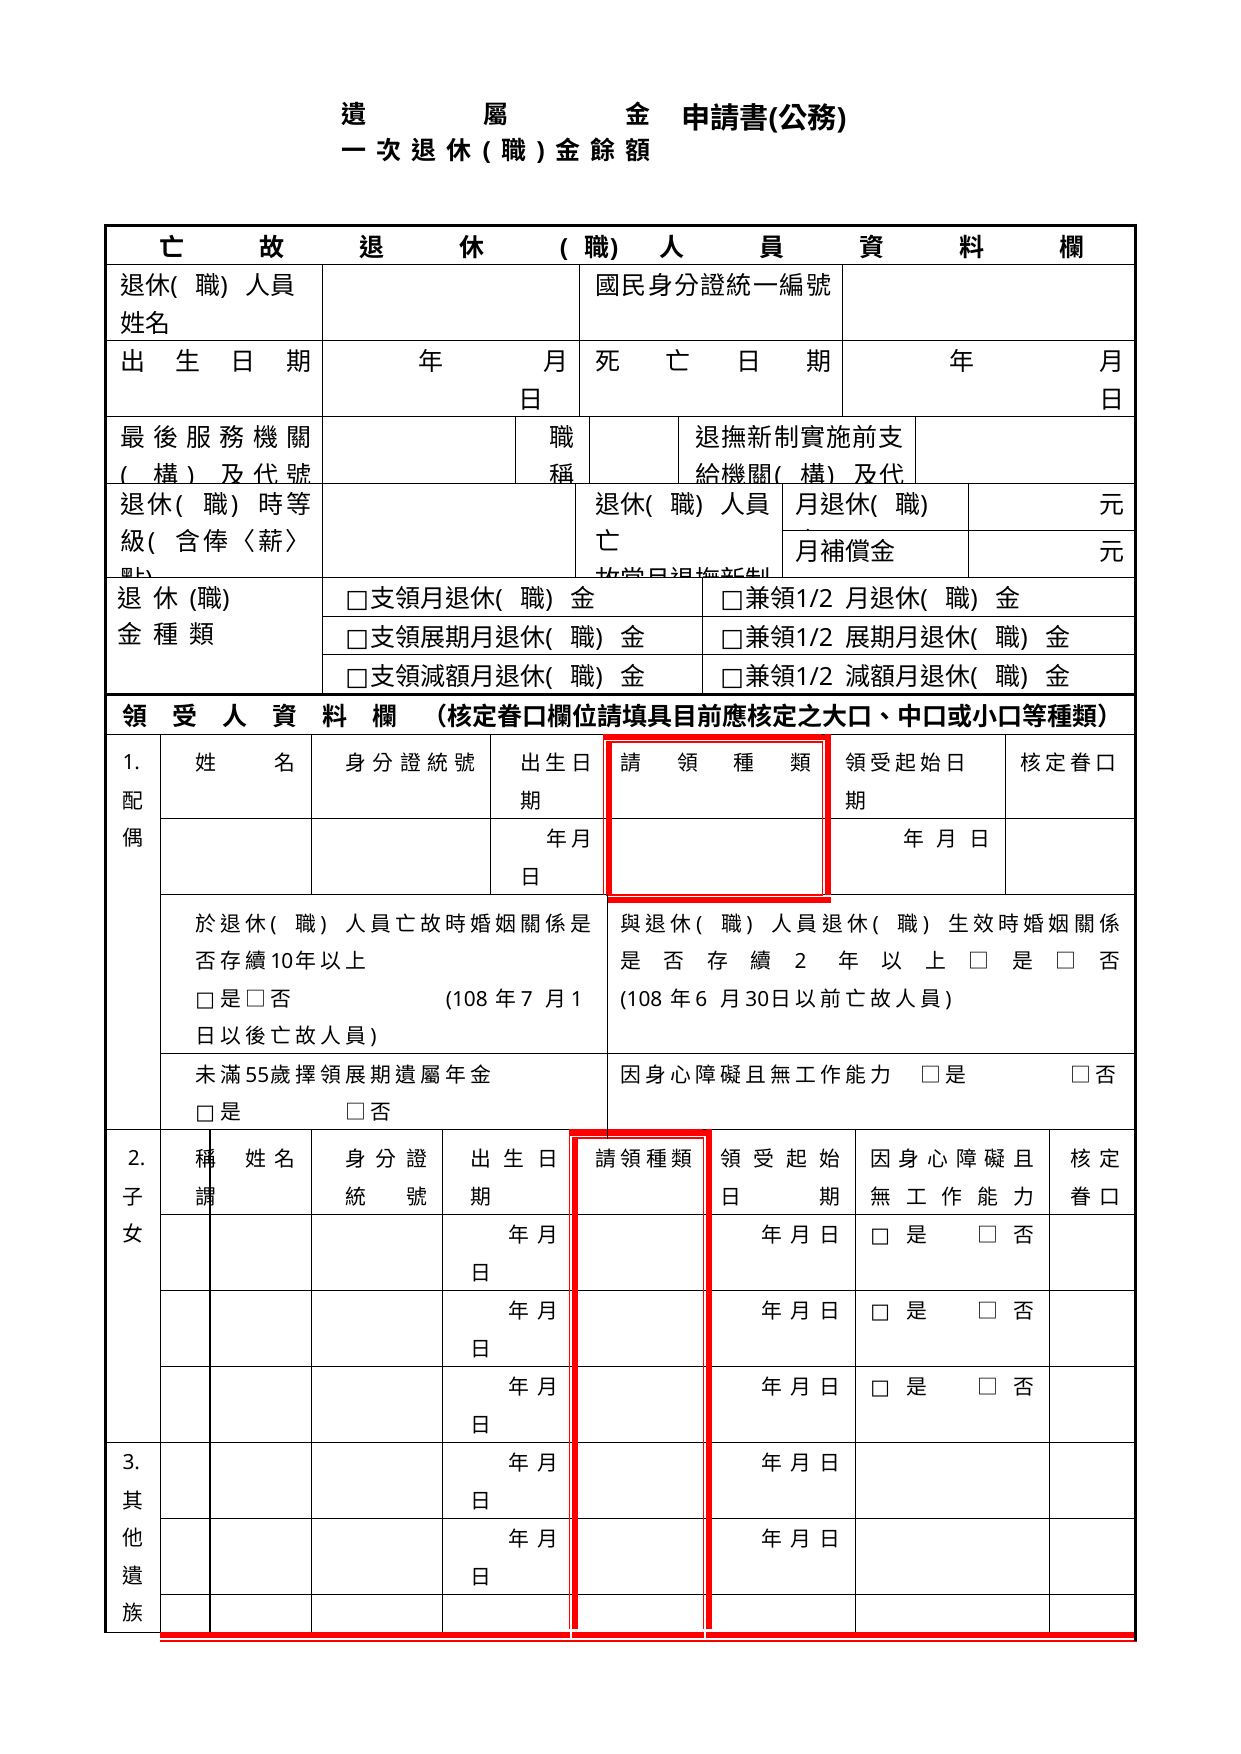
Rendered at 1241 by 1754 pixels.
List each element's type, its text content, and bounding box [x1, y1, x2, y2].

table_cell [578, 1443, 703, 1518]
table_cell [161, 1443, 209, 1518]
table_cell 年月日 [443, 1519, 569, 1594]
table_cell 出生日期 [107, 341, 322, 416]
table_cell [443, 1595, 573, 1632]
table_cell 出生日期 [491, 735, 603, 818]
table_cell 年 月 日 [843, 341, 1134, 416]
table_cell [161, 819, 311, 894]
table_cell [843, 265, 1134, 340]
table_cell [1050, 1595, 1134, 1632]
table_cell [161, 1595, 209, 1632]
table_cell [1050, 1519, 1134, 1594]
table_cell 身分證統號 [312, 1130, 442, 1214]
table_cell 年月日 [831, 819, 1005, 894]
table_cell 職稱 [516, 417, 589, 483]
table_cell 未滿55歲擇領展期遺屬年金 □是 □否 [161, 1054, 607, 1129]
table_cell [312, 1443, 442, 1518]
table_cell [856, 1595, 1049, 1632]
table_cell [211, 1443, 311, 1518]
table_cell [312, 1595, 442, 1632]
table_cell 退休(職)人員姓名 [107, 265, 322, 340]
table_cell [312, 819, 490, 894]
table_cell 年月日 [443, 1215, 569, 1290]
table_cell □支領減額月退休(職)金 [323, 655, 702, 693]
table_cell 元 [969, 531, 1134, 577]
table_cell [1050, 1215, 1134, 1290]
table_cell 元 [969, 484, 1134, 530]
table_cell 退休(職)人員亡 故當月退撫新制 實施前所領金額 [576, 484, 782, 577]
table_cell [161, 1291, 209, 1366]
table_header 亡 故 退 休 (職) 人 員 資 料 欄 [107, 227, 1134, 264]
table_cell 領 受 人 資 料 欄 （核定眷口欄位請填具目前應核定之大口、中口或小口等種類） [107, 696, 1134, 733]
table_cell [211, 1291, 311, 1366]
table_cell [312, 1291, 442, 1366]
table_cell 因身心障礙且無工作能力 [856, 1130, 1049, 1214]
table_cell [312, 1367, 442, 1442]
table_cell 於退休(職)人員亡故時婚姻關係是否存續10年以上 □是□否 (108年7月1日以後亡故人員) [161, 895, 607, 1053]
table_cell □是 □否 [856, 1291, 1049, 1366]
table_cell 姓名 [161, 735, 311, 818]
table_cell [578, 1291, 703, 1366]
table_cell 年月日 [491, 819, 603, 894]
table_cell [578, 1367, 703, 1442]
table_cell [578, 1215, 703, 1290]
table_cell 領受起始日期 [712, 1130, 855, 1214]
table_cell 年月日 [712, 1443, 855, 1518]
table_cell [323, 417, 515, 483]
text 一次退休(職)金餘額 [341, 131, 651, 165]
table_cell 與退休(職)人員退休(職)生效時婚姻關係是否存續2年以上□是□否 (108年6月30日以前亡故人員) [608, 895, 1134, 1053]
table_cell [856, 1519, 1049, 1594]
table_cell [323, 265, 579, 340]
table_cell □兼領1/2月退休(職)金 [703, 578, 1134, 616]
table_cell 年月日 [712, 1367, 855, 1442]
table_cell 退撫新制實施前支給機關(構)及代號 [679, 417, 915, 483]
table_cell [161, 1215, 209, 1290]
table_cell 請領種類 [612, 743, 822, 818]
table_cell [856, 1443, 1049, 1518]
table_cell 身分證統號 [312, 735, 490, 818]
table_cell 年月日 [712, 1215, 855, 1290]
table_cell [612, 819, 822, 894]
table_cell [1050, 1443, 1134, 1518]
table_cell □兼領1/2展期月退休(職)金 [703, 617, 1134, 654]
table_cell [211, 1519, 311, 1594]
table_cell [323, 484, 575, 577]
table_cell 死亡日期 [580, 341, 842, 416]
table_cell 領受起始日期 [831, 735, 1005, 818]
table_cell 國民身分證統一編號 [580, 265, 842, 340]
table_cell 請領種類 [578, 1139, 703, 1214]
table_cell 退 休 (職) 金 種 類 [107, 578, 322, 693]
table_cell 最後服務機關(構)及代號 [107, 417, 322, 483]
table_cell 稱謂 [161, 1130, 209, 1214]
text 遺屬金 [341, 94, 651, 131]
table_cell 年 月 日 [323, 341, 579, 416]
table_cell □支領月退休(職)金 [323, 578, 702, 616]
table_cell [707, 1595, 855, 1632]
table_cell 出生日期 [443, 1130, 569, 1214]
table_cell 年月日 [443, 1291, 569, 1366]
text 申請書(公務) [681, 94, 860, 137]
table_cell 月補償金 [783, 531, 968, 577]
table_cell 退休(職)時等級(含俸〈薪〉點) [107, 484, 322, 577]
table_cell [1050, 1291, 1134, 1366]
table_cell [161, 1367, 209, 1442]
table_cell [312, 1215, 442, 1290]
table_cell [211, 1595, 311, 1632]
table_cell [211, 1215, 311, 1290]
table_cell 年月日 [712, 1291, 855, 1366]
table_cell □兼領1/2減額月退休(職)金 [703, 655, 1134, 693]
table_cell 因身心障礙且無工作能力 □是 □否 [608, 1054, 1134, 1129]
table_cell 年月日 [443, 1443, 569, 1518]
table_cell 姓名 [211, 1130, 311, 1214]
table_cell 月退休(職)金 [783, 484, 968, 530]
table_cell 年月日 [443, 1367, 569, 1442]
table_cell [1006, 819, 1134, 894]
table_cell 1.配偶 [107, 735, 160, 1129]
table_cell 核定眷口 [1006, 735, 1134, 818]
table_cell 年月日 [712, 1519, 855, 1594]
table_cell □是 □否 [856, 1215, 1049, 1290]
table_cell [211, 1367, 311, 1442]
table_cell [1050, 1367, 1134, 1442]
table_cell [578, 1519, 703, 1594]
table_cell [312, 1519, 442, 1594]
table_cell [916, 417, 1134, 483]
table_cell 3. 其他遺族 [107, 1443, 160, 1632]
table_cell [573, 1595, 707, 1632]
table_cell [161, 1519, 209, 1594]
table_cell [590, 417, 678, 483]
table_cell 核定眷口 [1050, 1130, 1134, 1214]
table_cell □是 □否 [856, 1367, 1049, 1442]
table_cell 2.子女 [107, 1130, 160, 1442]
table_cell □支領展期月退休(職)金 [323, 617, 702, 654]
